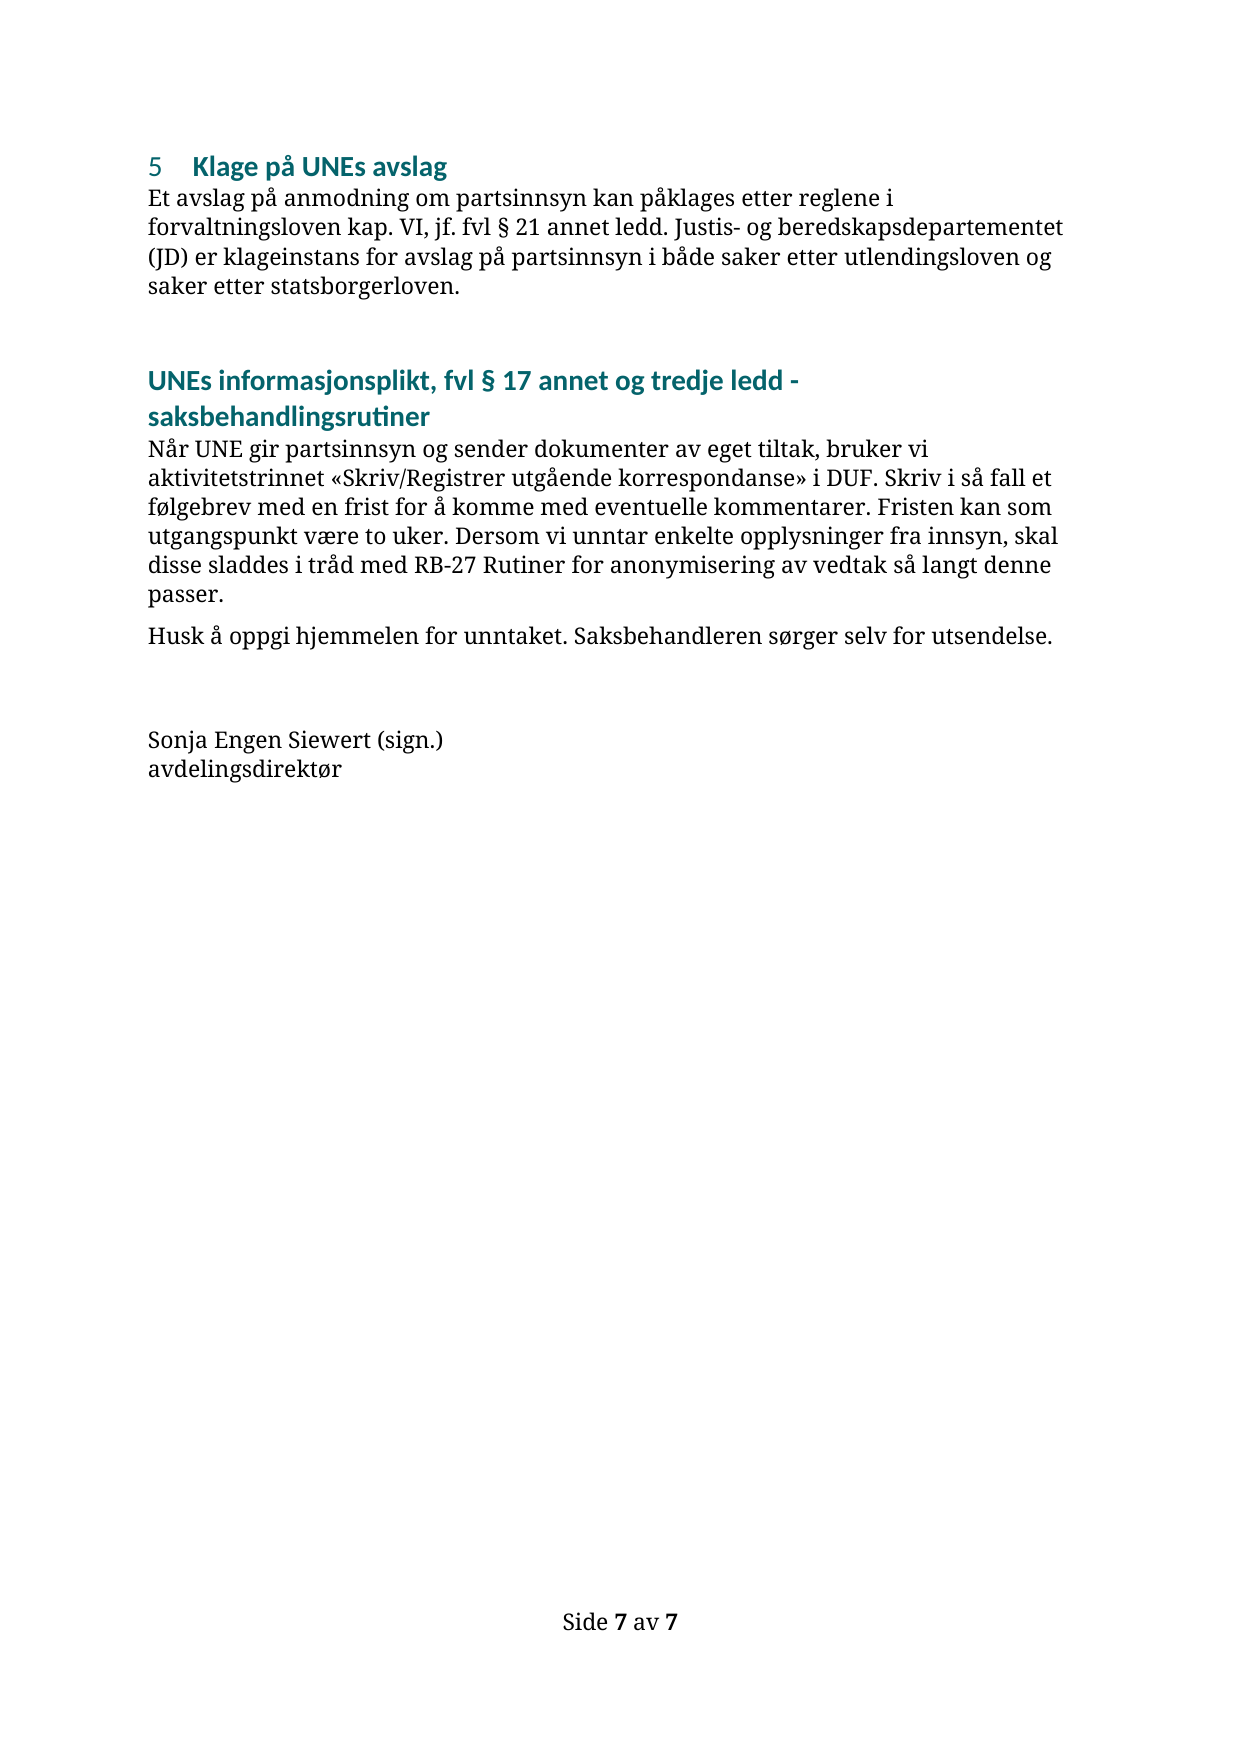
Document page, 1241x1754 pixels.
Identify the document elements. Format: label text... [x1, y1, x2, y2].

text Husk å oppgi hjemmelen for unntaket. Saksbehandleren sørger selv for utsendelse. [148, 621, 1093, 650]
text Et avslag på anmodning om partsinnsyn kan påklages etter reglene i forvaltningsloven kap. VI, jf. fvl § 21 annet ledd. Justis- og beredskapsdepartementet (JD) er klageinstans for avslag på partsinnsyn i både saker etter utlendingsloven og saker etter statsborgerloven. [148, 183, 1093, 300]
subtitle Klage på UNEs avslag [148, 148, 1093, 183]
subtitle UNEs informasjonsplikt, fvl § 17 annet og tredje ledd - saksbehandlingsrutiner [148, 362, 1082, 434]
text Når UNE gir partsinnsyn og sender dokumenter av eget tiltak, bruker vi aktivitetstrinnet «Skriv/Registrer utgående korrespondanse» i DUF. Skriv i så fall et følgebrev med en frist for å komme med eventuelle kommentarer. Fristen kan som utgangspunkt være to uker. Dersom vi unntar enkelte opplysninger fra innsyn, skal disse sladdes i tråd med RB-27 Rutiner for anonymisering av vedtak så langt denne passer. [148, 434, 1093, 609]
text Sonja Engen Siewert (sign.) avdelingsdirektør [148, 725, 1093, 784]
